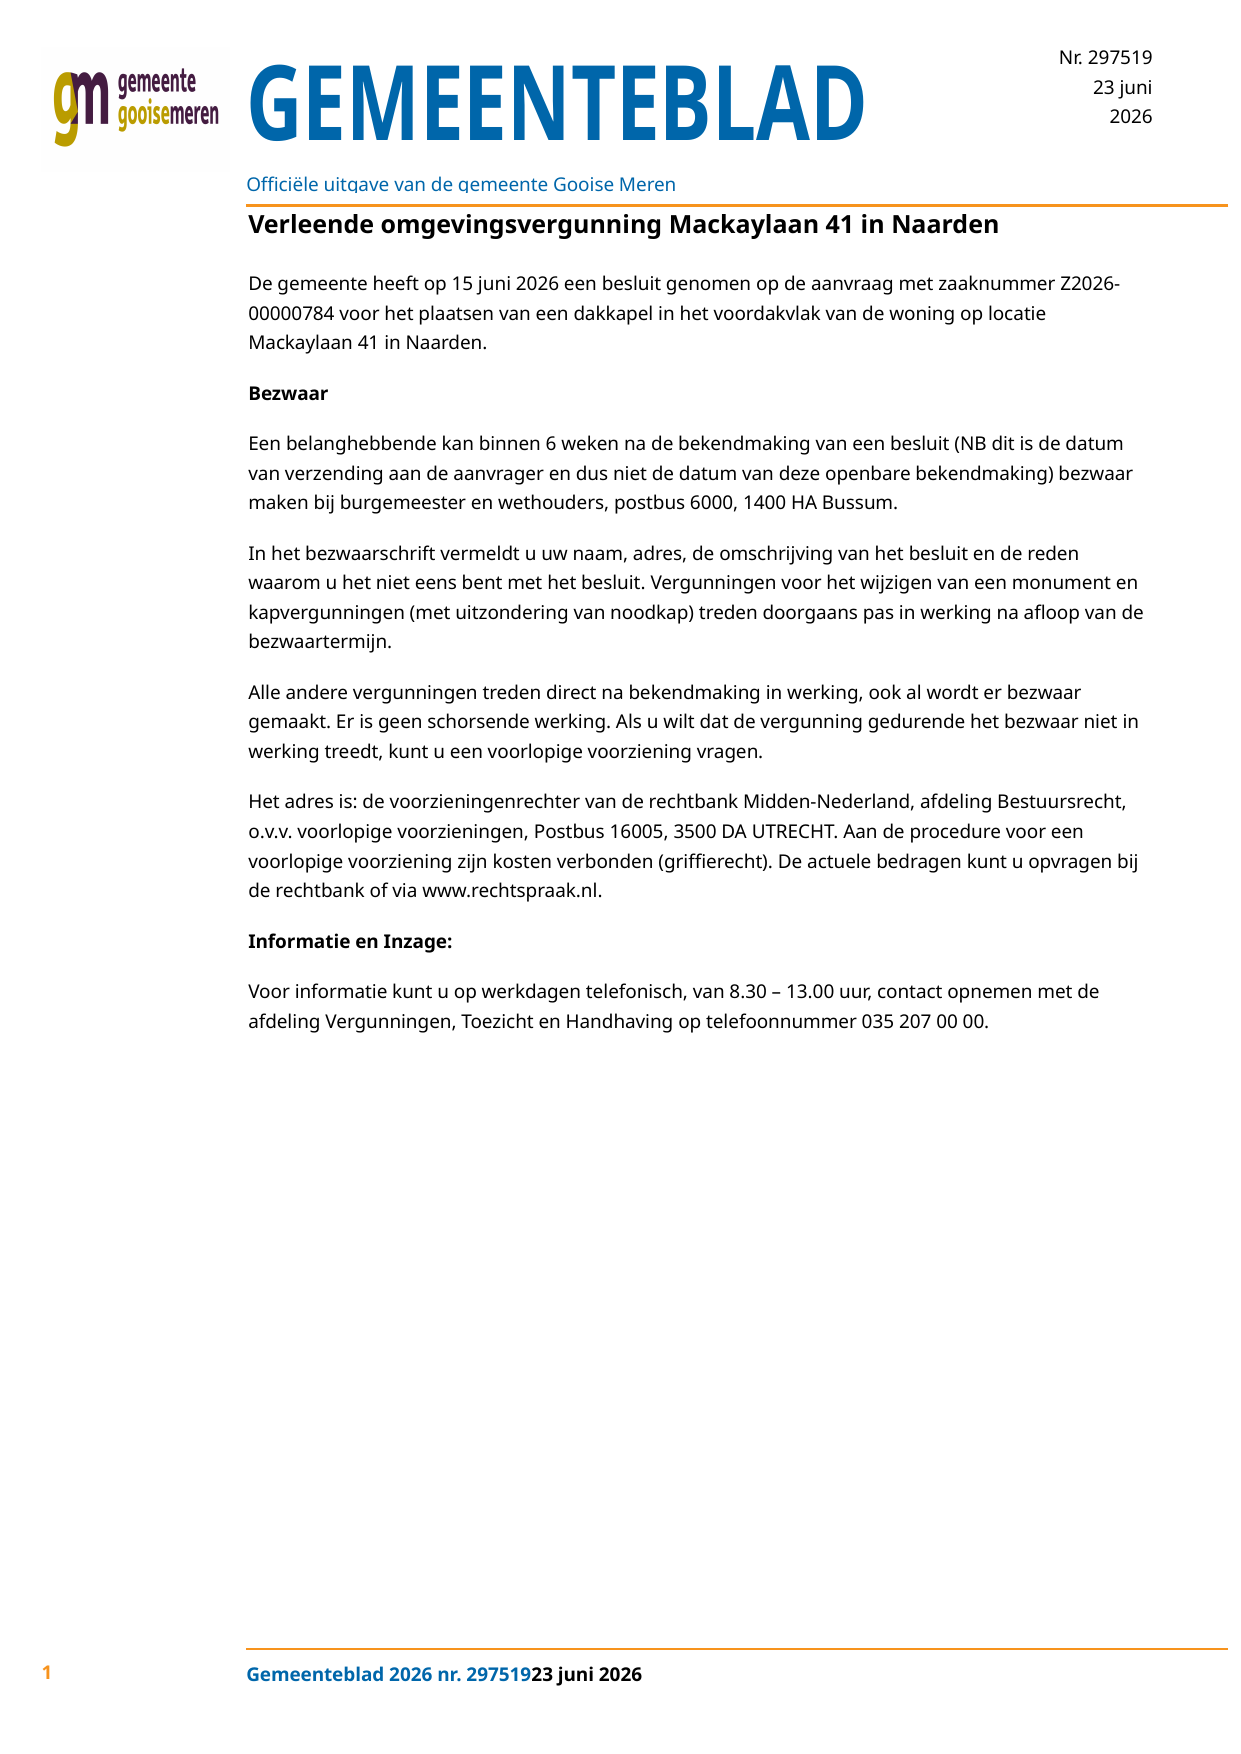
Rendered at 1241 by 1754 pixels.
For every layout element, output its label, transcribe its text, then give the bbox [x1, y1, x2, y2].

text Alle andere vergunningen treden direct na bekendmaking in werking, ook al wordt er bezwaar gemaakt. Er is geen schorsende werking. Als u wilt dat de vergunning gedurende het bezwaar niet in werking treedt, kunt u een voorlopige voorziening vragen. [248, 679, 1152, 764]
text Verleende omgevingsvergunning Mackaylaan 41 in Naarden [248, 207, 1152, 241]
text Een belanghebbende kan binnen 6 weken na de bekendmaking van een besluit (NB dit is de datum van verzending aan de aanvrager en dus niet de datum van deze openbare bekendmaking) bezwaar maken bij burgemeester en wethouders, postbus 6000, 1400 HA Bussum. [248, 430, 1152, 515]
text Informatie en Inzage: [248, 928, 1152, 953]
text De gemeente heeft op 15 juni 2026 een besluit genomen op de aanvraag met zaaknummer Z2026-00000784 voor het plaatsen van een dakkapel in het voordakvlak van de woning op locatie Mackaylaan 41 in Naarden. [248, 270, 1152, 355]
picture [41, 47, 231, 172]
text Bezwaar [248, 380, 1152, 406]
text Het adres is: de voorzieningenrechter van de rechtbank Midden-Nederland, afdeling Bestuursrecht, o.v.v. voorlopige voorzieningen, Postbus 16005, 3500 DA UTRECHT. Aan de procedure voor een voorlopige voorziening zijn kosten verbonden (griffierecht). De actuele bedragen kunt u opvragen bij de rechtbank of via www.rechtspraak.nl. [248, 789, 1152, 903]
text Voor informatie kunt u op werkdagen telefonisch, van 8.30 – 13.00 uur, contact opnemen met de afdeling Vergunningen, Toezicht en Handhaving op telefoonnummer 035 207 00 00. [248, 978, 1152, 1033]
text In het bezwaarschrift vermeldt u uw naam, adres, de omschrijving van het besluit en de reden waarom u het niet eens bent met het besluit. Vergunningen voor het wijzigen van een monument en kapvergunningen (met uitzondering van noodkap) treden doorgaans pas in werking na afloop van de bezwaartermijn. [248, 540, 1152, 654]
